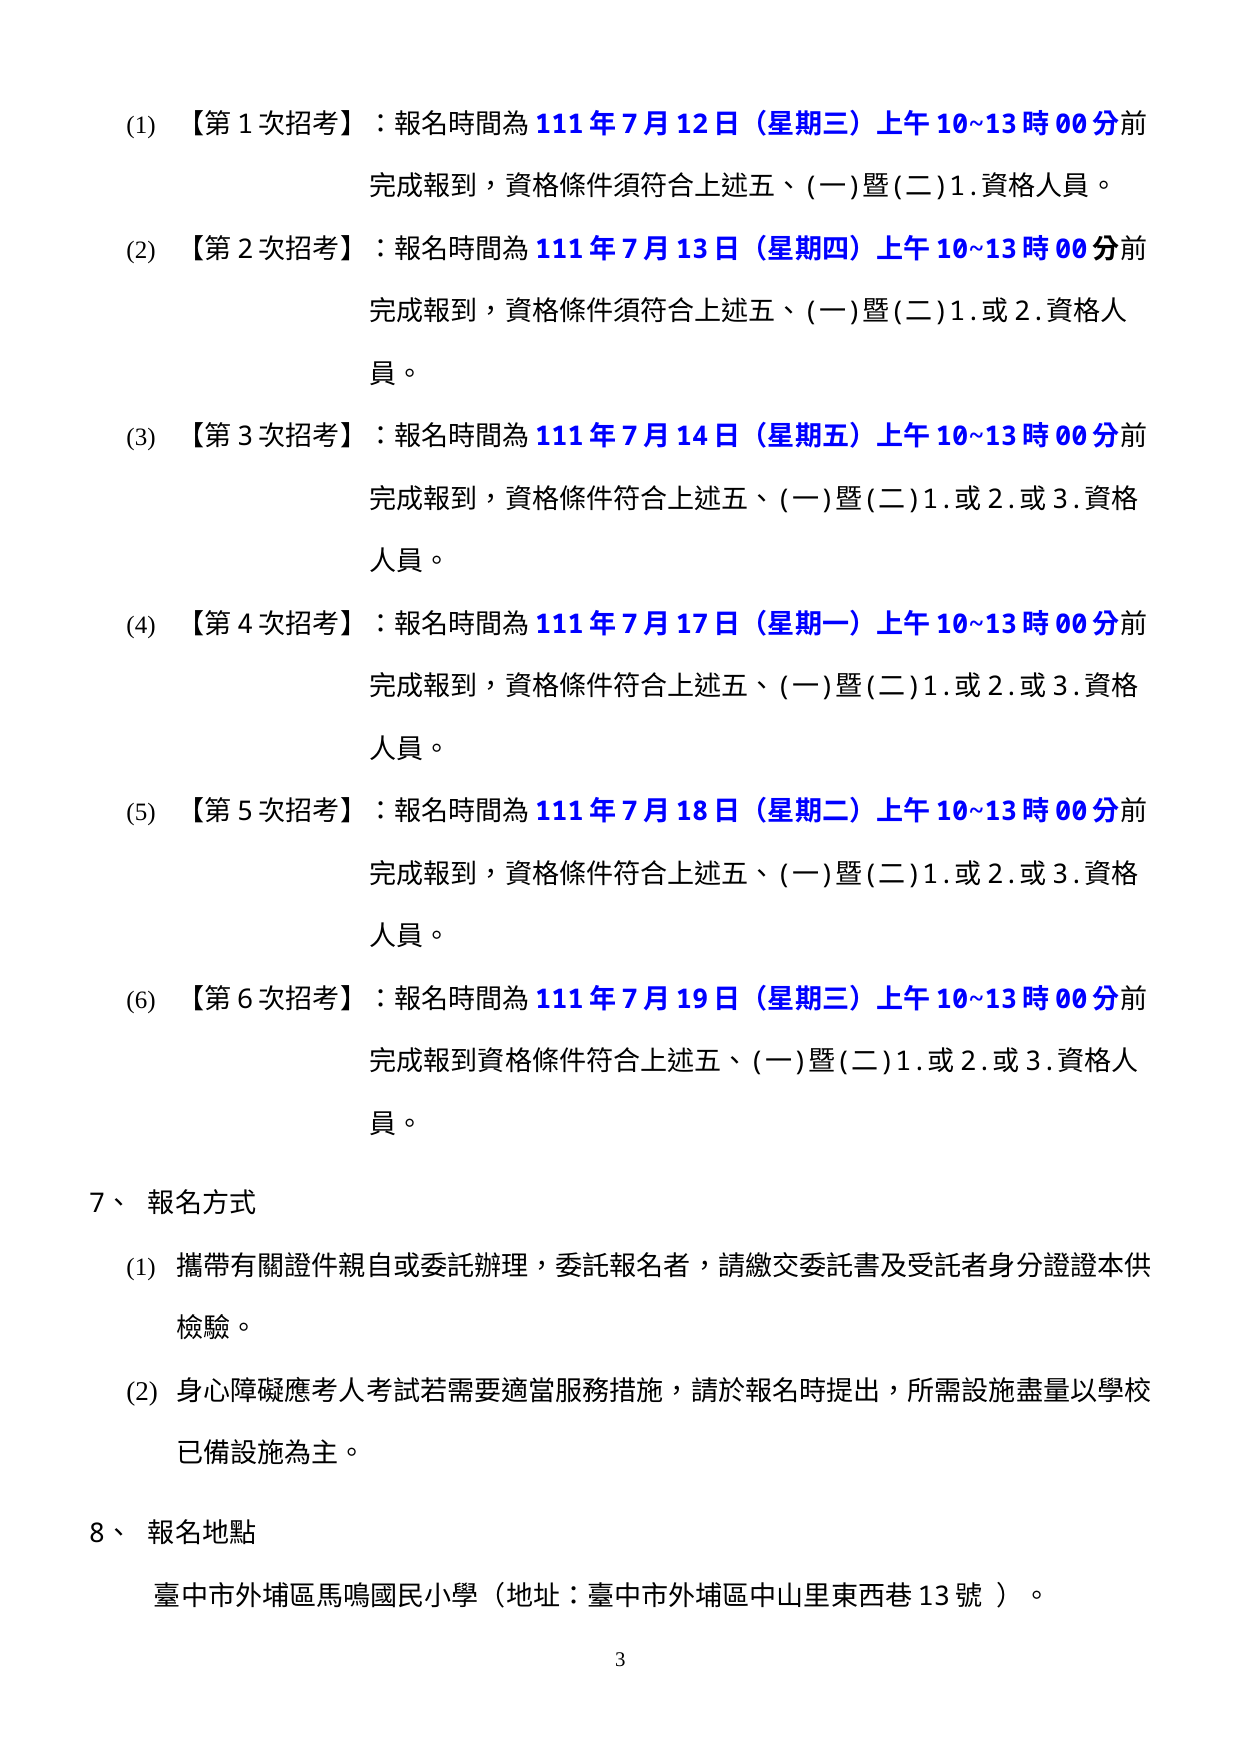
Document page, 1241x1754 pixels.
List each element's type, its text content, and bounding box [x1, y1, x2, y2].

list 報名地點 [89, 1489, 1152, 1552]
list 報名方式 [89, 1159, 1152, 1222]
list 【第2次招考】：報名時間為111年7月13日（星期四）上午10~13時00分前完成報到，資格條件須符合上述五、(一)暨(二)1.或2.資格人員。 [126, 204, 1152, 392]
list 【第5次招考】：報名時間為111年7月18日（星期二）上午10~13時00分前完成報到，資格條件符合上述五、(一)暨(二)1.或2.或3.資格人員。 [126, 767, 1152, 954]
list 【第4次招考】：報名時間為111年7月17日（星期一）上午10~13時00分前完成報到，資格條件符合上述五、(一)暨(二)1.或2.或3.資格人員。 [126, 579, 1152, 767]
text 臺中市外埔區馬鳴國民小學（地址：臺中市外埔區中山里東西巷13號 ）。 [89, 1552, 1152, 1614]
list 身心障礙應考人考試若需要適當服務措施，請於報名時提出，所需設施盡量以學校已備設施為主。 [126, 1347, 1152, 1472]
list 【第3次招考】：報名時間為111年7月14日（星期五）上午10~13時00分前完成報到，資格條件符合上述五、(一)暨(二)1.或2.或3.資格人員。 [126, 392, 1152, 579]
list 【第1次招考】：報名時間為111年7月12日（星期三）上午10~13時00分前完成報到，資格條件須符合上述五、(一)暨(二)1.資格人員。 [126, 79, 1152, 204]
list 攜帶有關證件親自或委託辦理，委託報名者，請繳交委託書及受託者身分證證本供檢驗。 [126, 1222, 1152, 1347]
list 【第6次招考】：報名時間為111年7月19日（星期三）上午10~13時00分前完成報到資格條件符合上述五、(一)暨(二)1.或2.或3.資格人員。 [126, 954, 1152, 1142]
